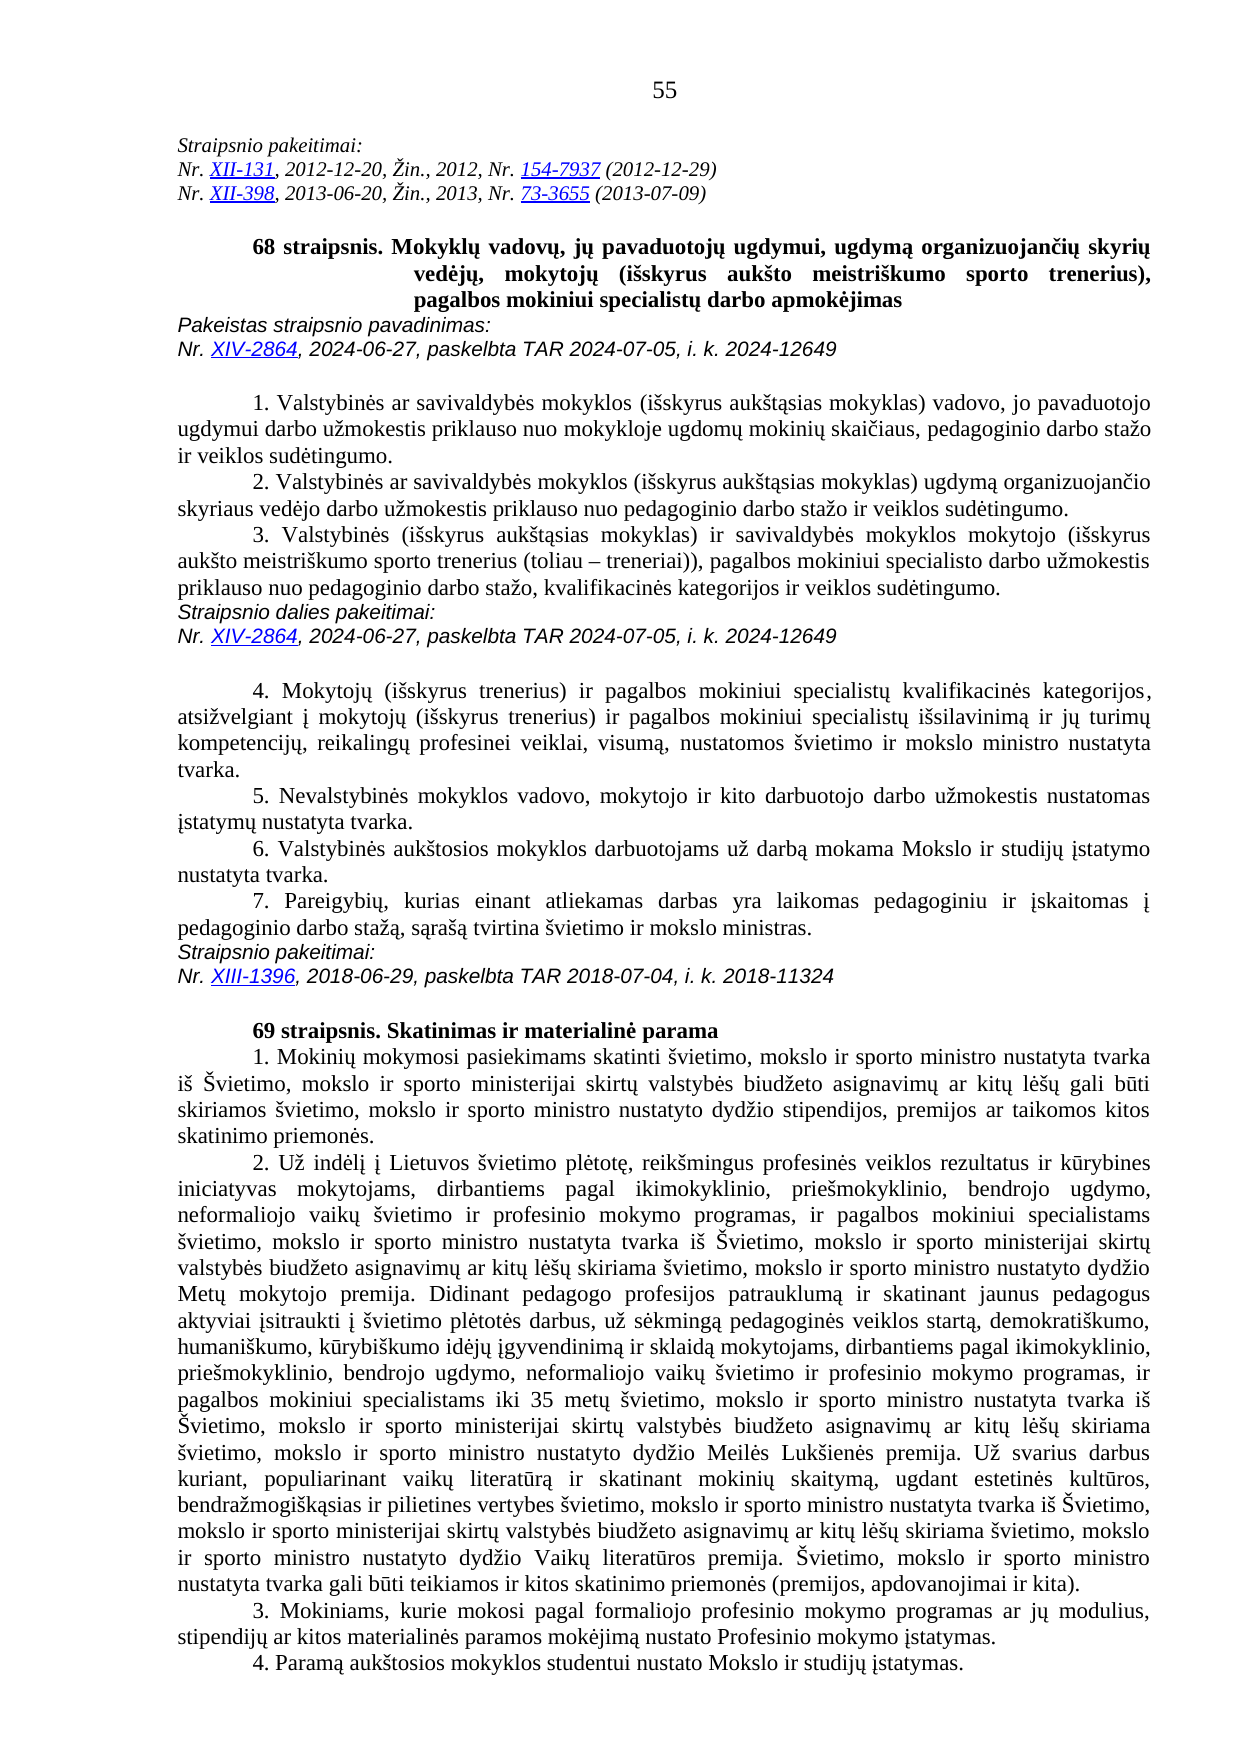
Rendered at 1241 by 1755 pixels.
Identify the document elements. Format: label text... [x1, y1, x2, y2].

text Straipsnio pakeitimai: [177, 940, 1152, 964]
text Nr. XIII-1396, 2018-06-29, paskelbta TAR 2018-07-04, i. k. 2018-11324 [177, 964, 1152, 988]
text 4. Mokytojų (išskyrus trenerius) ir pagalbos mokiniui specialistų kvalifikacinės kategorijos, atsižvelgiant į mokytojų (išskyrus trenerius) ir pagalbos mokiniui specialistų išsilavinimą ir jų turimų kompetencijų, reikalingų profesinei veiklai, visumą, nustatomos švietimo ir mokslo ministro nustatyta tvarka. [177, 677, 1152, 782]
text 3. Valstybinės (išskyrus aukštąsias mokyklas) ir savivaldybės mokyklos mokytojo (išskyrus aukšto meistriškumo sporto trenerius (toliau – treneriai)), pagalbos mokiniui specialisto darbo užmokestis priklauso nuo pedagoginio darbo stažo, kvalifikacinės kategorijos ir veiklos sudėtingumo. [177, 521, 1152, 600]
text Pakeistas straipsnio pavadinimas: [177, 312, 1152, 336]
text 68 straipsnis. Mokyklų vadovų, jų pavaduotojų ugdymui, ugdymą organizuojančių skyrių vedėjų, mokytojų (išskyrus aukšto meistriškumo sporto trenerius), pagalbos mokiniui specialistų darbo apmokėjimas [252, 233, 1152, 312]
text 1. Valstybinės ar savivaldybės mokyklos (išskyrus aukštąsias mokyklas) vadovo, jo pavaduotojo ugdymui darbo užmokestis priklauso nuo mokykloje ugdomų mokinių skaičiaus, pedagoginio darbo stažo ir veiklos sudėtingumo. [177, 389, 1152, 468]
text Straipsnio pakeitimai: [177, 132, 1152, 157]
text 1. Mokinių mokymosi pasiekimams skatinti švietimo, mokslo ir sporto ministro nustatyta tvarka iš Švietimo, mokslo ir sporto ministerijai skirtų valstybės biudžeto asignavimų ar kitų lėšų gali būti skiriamos švietimo, mokslo ir sporto ministro nustatyto dydžio stipendijos, premijos ar taikomos kitos skatinimo priemonės. [177, 1043, 1152, 1149]
text 69 straipsnis. Skatinimas ir materialinė parama [177, 1017, 1152, 1043]
text 4. Paramą aukštosios mokyklos studentui nustato Mokslo ir studijų įstatymas. [177, 1649, 1152, 1676]
text 2. Už indėlį į Lietuvos švietimo plėtotę, reikšmingus profesinės veiklos rezultatus ir kūrybines iniciatyvas mokytojams, dirbantiems pagal ikimokyklinio, priešmokyklinio, bendrojo ugdymo, neformaliojo vaikų švietimo ir profesinio mokymo programas, ir pagalbos mokiniui specialistams švietimo, mokslo ir sporto ministro nustatyta tvarka iš Švietimo, mokslo ir sporto ministerijai skirtų valstybės biudžeto asignavimų ar kitų lėšų skiriama švietimo, mokslo ir sporto ministro nustatyto dydžio Metų mokytojo premija. Didinant pedagogo profesijos patrauklumą ir skatinant jaunus pedagogus aktyviai įsitraukti į švietimo plėtotės darbus, už sėkmingą pedagoginės veiklos startą, demokratiškumo, humaniškumo, kūrybiškumo idėjų įgyvendinimą ir sklaidą mokytojams, dirbantiems pagal ikimokyklinio, priešmokyklinio, bendrojo ugdymo, neformaliojo vaikų švietimo ir profesinio mokymo programas, ir pagalbos mokiniui specialistams iki 35 metų švietimo, mokslo ir sporto ministro nustatyta tvarka iš Švietimo, mokslo ir sporto ministerijai skirtų valstybės biudžeto asignavimų ar kitų lėšų skiriama švietimo, mokslo ir sporto ministro nustatyto dydžio Meilės Lukšienės premija. Už svarius darbus kuriant, populiarinant vaikų literatūrą ir skatinant mokinių skaitymą, ugdant estetinės kultūros, bendražmogiškąsias ir pilietines vertybes švietimo, mokslo ir sporto ministro nustatyta tvarka iš Švietimo, mokslo ir sporto ministerijai skirtų valstybės biudžeto asignavimų ar kitų lėšų skiriama švietimo, mokslo ir sporto ministro nustatyto dydžio Vaikų literatūros premija. Švietimo, mokslo ir sporto ministro nustatyta tvarka gali būti teikiamos ir kitos skatinimo priemonės (premijos, apdovanojimai ir kita). [177, 1149, 1152, 1597]
text 7. Pareigybių, kurias einant atliekamas darbas yra laikomas pedagoginiu ir įskaitomas į pedagoginio darbo stažą, sąrašą tvirtina švietimo ir mokslo ministras. [177, 887, 1152, 940]
text Nr. XIV-2864, 2024-06-27, paskelbta TAR 2024-07-05, i. k. 2024-12649 [177, 336, 1152, 360]
text Nr. XII-131, 2012-12-20, Žin., 2012, Nr. 154-7937 (2012-12-29) [177, 157, 1152, 181]
text Nr. XIV-2864, 2024-06-27, paskelbta TAR 2024-07-05, i. k. 2024-12649 [177, 624, 1152, 648]
text 3. Mokiniams, kurie mokosi pagal formaliojo profesinio mokymo programas ar jų modulius, stipendijų ar kitos materialinės paramos mokėjimą nustato Profesinio mokymo įstatymas. [177, 1597, 1152, 1649]
text 2. Valstybinės ar savivaldybės mokyklos (išskyrus aukštąsias mokyklas) ugdymą organizuojančio skyriaus vedėjo darbo užmokestis priklauso nuo pedagoginio darbo stažo ir veiklos sudėtingumo. [177, 468, 1152, 521]
text 5. Nevalstybinės mokyklos vadovo, mokytojo ir kito darbuotojo darbo užmokestis nustatomas įstatymų nustatyta tvarka. [177, 782, 1152, 835]
text Straipsnio dalies pakeitimai: [177, 600, 1152, 624]
text Nr. XII-398, 2013-06-20, Žin., 2013, Nr. 73-3655 (2013-07-09) [177, 181, 1152, 205]
text 6. Valstybinės aukštosios mokyklos darbuotojams už darbą mokama Mokslo ir studijų įstatymo nustatyta tvarka. [177, 835, 1152, 887]
